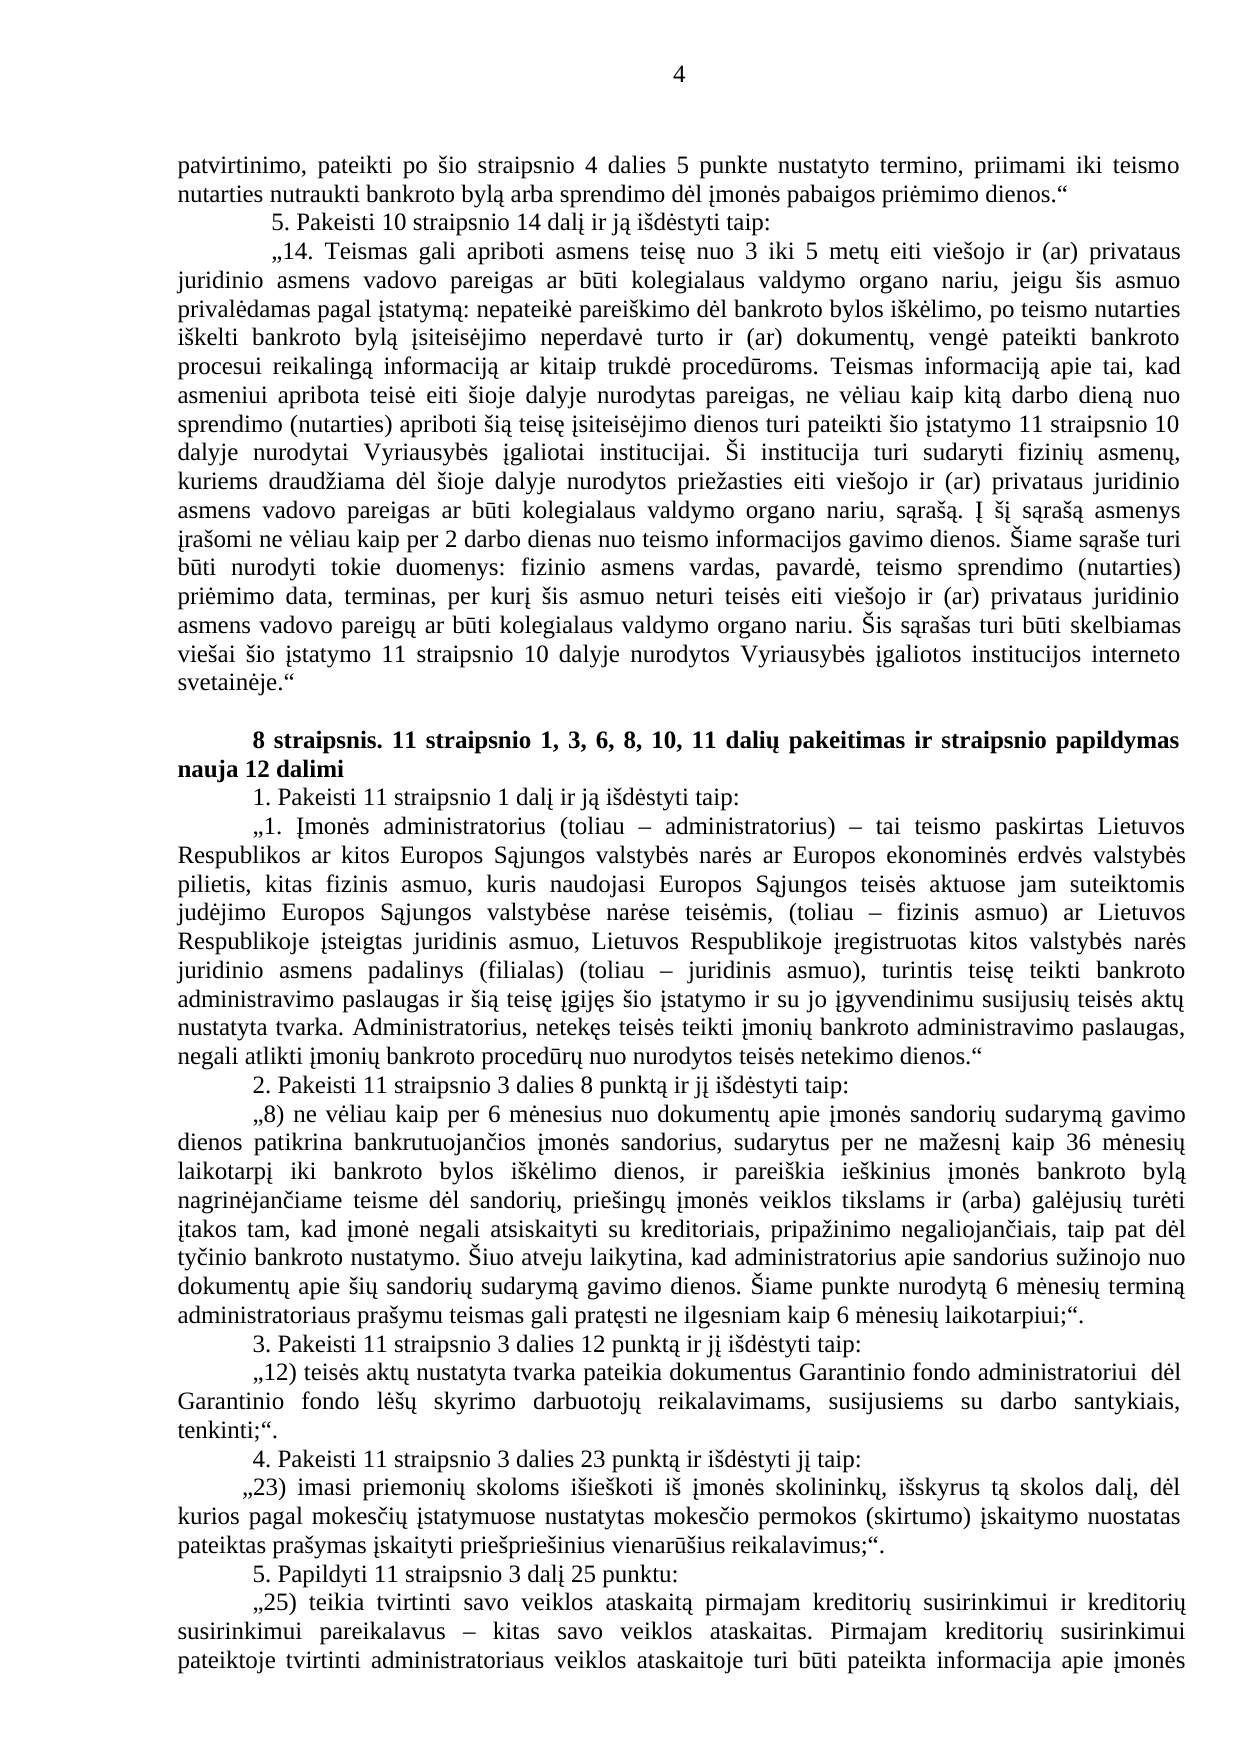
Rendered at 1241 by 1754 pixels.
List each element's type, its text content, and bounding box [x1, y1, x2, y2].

text 5. Papildyti 11 straipsnio 3 dalį 25 punktu: [177, 1559, 1187, 1587]
text „8) ne vėliau kaip per 6 mėnesius nuo dokumentų apie įmonės sandorių sudarymą gavimo dienos patikrina bankrutuojančios įmonės sandorius, sudarytus per ne mažesnį kaip 36 mėnesių laikotarpį iki bankroto bylos iškėlimo dienos, ir pareiškia ieškinius įmonės bankroto bylą nagrinėjančiame teisme dėl sandorių, priešingų įmonės veiklos tikslams ir (arba) galėjusių turėti įtakos tam, kad įmonė negali atsiskaityti su kreditoriais, pripažinimo negaliojančiais, taip pat dėl tyčinio bankroto nustatymo. Šiuo atveju laikytina, kad administratorius apie sandorius sužinojo nuo dokumentų apie šių sandorių sudarymą gavimo dienos. Šiame punkte nurodytą 6 mėnesių terminą administratoriaus prašymu teismas gali pratęsti ne ilgesniam kaip 6 mėnesių laikotarpiui;“. [177, 1099, 1187, 1329]
text 2. Pakeisti 11 straipsnio 3 dalies 8 punktą ir jį išdėstyti taip: [177, 1070, 1187, 1099]
text 8 straipsnis. 11 straipsnio 1, 3, 6, 8, 10, 11 dalių pakeitimas ir straipsnio papildymas nauja 12 dalimi [177, 725, 1181, 782]
text „12) teisės aktų nustatyta tvarka pateikia dokumentus Garantinio fondo administratoriui dėl Garantinio fondo lėšų skyrimo darbuotojų reikalavimams, susijusiems su darbo santykiais, tenkinti;“. [177, 1357, 1181, 1444]
text „25) teikia tvirtinti savo veiklos ataskaitą pirmajam kreditorių susirinkimui ir kreditorių susirinkimui pareikalavus – kitas savo veiklos ataskaitas. Pirmajam kreditorių susirinkimui pateiktoje tvirtinti administratoriaus veiklos ataskaitoje turi būti pateikta informacija apie įmonės [177, 1587, 1187, 1674]
text „23) imasi priemonių skoloms išieškoti iš įmonės skolininkų, išskyrus tą skolos dalį, dėl kurios pagal mokesčių įstatymuose nustatytas mokesčio permokos (skirtumo) įskaitymo nuostatas pateiktas prašymas įskaityti priešpriešinius vienarūšius reikalavimus;“. [177, 1472, 1181, 1559]
text „1. Įmonės administratorius (toliau – administratorius) – tai teismo paskirtas Lietuvos Respublikos ar kitos Europos Sąjungos valstybės narės ar Europos ekonominės erdvės valstybės pilietis, kitas fizinis asmuo, kuris naudojasi Europos Sąjungos teisės aktuose jam suteiktomis judėjimo Europos Sąjungos valstybėse narėse teisėmis, (toliau – fizinis asmuo) ar Lietuvos Respublikoje įsteigtas juridinis asmuo, Lietuvos Respublikoje įregistruotas kitos valstybės narės juridinio asmens padalinys (filialas) (toliau – juridinis asmuo), turintis teisę teikti bankroto administravimo paslaugas ir šią teisę įgijęs šio įstatymo ir su jo įgyvendinimu susijusių teisės aktų nustatyta tvarka. Administratorius, netekęs teisės teikti įmonių bankroto administravimo paslaugas, negali atlikti įmonių bankroto procedūrų nuo nurodytos teisės netekimo dienos.“ [177, 811, 1186, 1070]
text patvirtinimo, pateikti po šio straipsnio 4 dalies 5 punkte nustatyto termino, priimami iki teismo nutarties nutraukti bankroto bylą arba sprendimo dėl įmonės pabaigos priėmimo dienos.“ [177, 150, 1181, 207]
text 4. Pakeisti 11 straipsnio 3 dalies 23 punktą ir išdėstyti jį taip: [177, 1444, 1181, 1472]
text 3. Pakeisti 11 straipsnio 3 dalies 12 punktą ir jį išdėstyti taip: [177, 1329, 1187, 1357]
text 1. Pakeisti 11 straipsnio 1 dalį ir ją išdėstyti taip: [177, 782, 1181, 811]
text 5. Pakeisti 10 straipsnio 14 dalį ir ją išdėstyti taip: [177, 207, 1187, 236]
text „14. Teismas gali apriboti asmens teisę nuo 3 iki 5 metų eiti viešojo ir (ar) privataus juridinio asmens vadovo pareigas ar būti kolegialaus valdymo organo nariu, jeigu šis asmuo privalėdamas pagal įstatymą: nepateikė pareiškimo dėl bankroto bylos iškėlimo, po teismo nutarties iškelti bankroto bylą įsiteisėjimo neperdavė turto ir (ar) dokumentų, vengė pateikti bankroto procesui reikalingą informaciją ar kitaip trukdė procedūroms. Teismas informaciją apie tai, kad asmeniui apribota teisė eiti šioje dalyje nurodytas pareigas, ne vėliau kaip kitą darbo dieną nuo sprendimo (nutarties) apriboti šią teisę įsiteisėjimo dienos turi pateikti šio įstatymo 11 straipsnio 10 dalyje nurodytai Vyriausybės įgaliotai institucijai. Ši institucija turi sudaryti fizinių asmenų, kuriems draudžiama dėl šioje dalyje nurodytos priežasties eiti viešojo ir (ar) privataus juridinio asmens vadovo pareigas ar būti kolegialaus valdymo organo nariu, sąrašą. Į šį sąrašą asmenys įrašomi ne vėliau kaip per 2 darbo dienas nuo teismo informacijos gavimo dienos. Šiame sąraše turi būti nurodyti tokie duomenys: fizinio asmens vardas, pavardė, teismo sprendimo (nutarties) priėmimo data, terminas, per kurį šis asmuo neturi teisės eiti viešojo ir (ar) privataus juridinio asmens vadovo pareigų ar būti kolegialaus valdymo organo nariu. Šis sąrašas turi būti skelbiamas viešai šio įstatymo 11 straipsnio 10 dalyje nurodytos Vyriausybės įgaliotos institucijos interneto svetainėje.“ [177, 236, 1181, 696]
